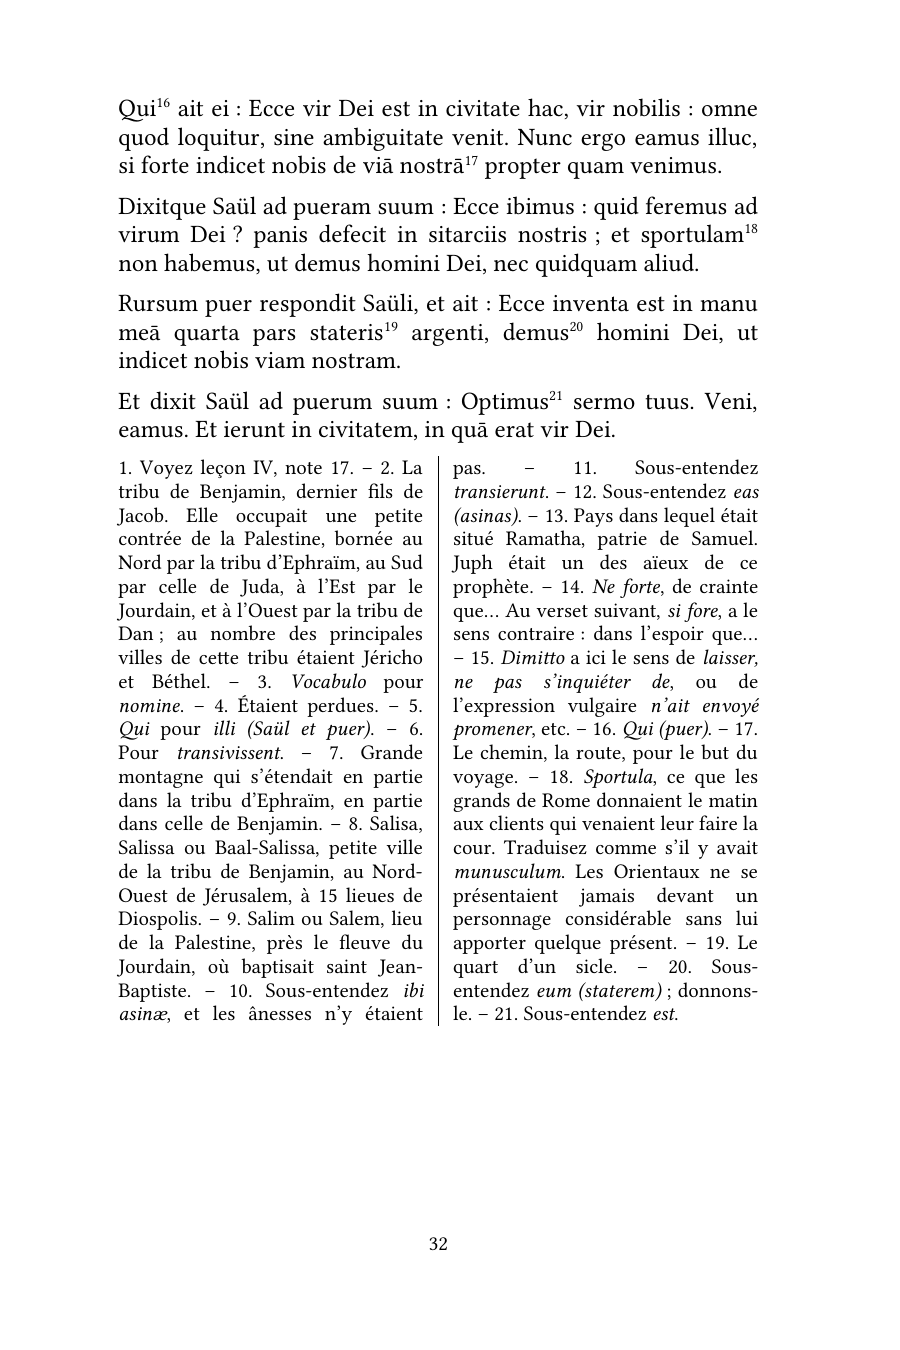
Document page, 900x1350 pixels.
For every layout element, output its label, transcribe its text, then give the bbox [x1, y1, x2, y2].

text Dixitque Saül ad pueram suum : Ecce ibimus : quid feremus ad virum Dei ? panis defecit in sitarciis nostris ; et sportulam18 non habemus, ut demus homini Dei, nec quidquam aliud. [118, 192, 758, 278]
text Et dixit Saül ad puerum suum : Optimus21 sermo tuus. Veni, eamus. Et ierunt in civitatem, in quā erat vir Dei. [118, 387, 758, 444]
text Rursum puer respondit Saüli, et ait : Ecce inventa est in manu meā quarta pars stateris19 argenti, demus20 homini Dei, ut indicet nobis viam nostram. [118, 289, 758, 375]
text 1. Voyez leçon IV, note 17. – 2. La tribu de Benjamin, dernier fils de Jacob. Elle occupait une petite contrée de la Palestine, bornée au Nord par la tribu d’Ephraïm, au Sud par celle de Juda, à l’Est par le Jourdain, et à l’Ouest par la tribu de Dan ; au nombre des principales villes de cette tribu étaient Jéricho et Béthel. – 3. Vocabulo pour nomine. – 4. Étaient perdues. – 5. Qui pour illi (Saül et puer). – 6. Pour transivissent. – 7. Grande montagne qui s’étendait en partie dans la tribu d’Ephraïm, en partie dans celle de Benjamin. – 8. Salisa, Salissa ou Baal-Salissa, petite ville de la tribu de Benjamin, au Nord-Ouest de Jérusalem, à 15 lieues de Diospolis. – 9. Salim ou Salem, lieu de la Palestine, près le fleuve du Jourdain, où baptisait saint Jean-Baptiste. – 10. Sous-entendez ibi asinæ, et les ânesses n’y étaient [118, 456, 423, 1026]
text pas. – 11. Sous-entendez transierunt. – 12. Sous-entendez eas (asinas). – 13. Pays dans lequel était situé Ramatha, patrie de Samuel. Juph était un des aïeux de ce prophète. – 14. Ne forte, de crainte que… Au verset suivant, si fore, a le sens contraire : dans l’espoir que… – 15. Dimitto a ici le sens de laisser, ne pas s’inquiéter de, ou de l’expression vulgaire n’ait envoyé promener, etc. – 16. Qui (puer). – 17. Le chemin, la route, pour le but du voyage. – 18. Sportula, ce que les grands de Rome donnaient le matin aux clients qui venaient leur faire la cour. Traduisez comme s’il y avait munusculum. Les Orientaux ne se présentaient jamais devant un personnage considérable sans lui apporter quelque présent. – 19. Le quart d’un sicle. – 20. Sous-entendez eum (staterem) ; donnons-le. – 21. Sous-entendez est. [453, 456, 758, 1026]
text Qui16 ait ei : Ecce vir Dei est in civitate hac, vir nobilis : omne quod loquitur, sine ambiguitate venit. Nunc ergo eamus illuc, si forte indicet nobis de viā nostrā17 propter quam venimus. [118, 94, 758, 180]
